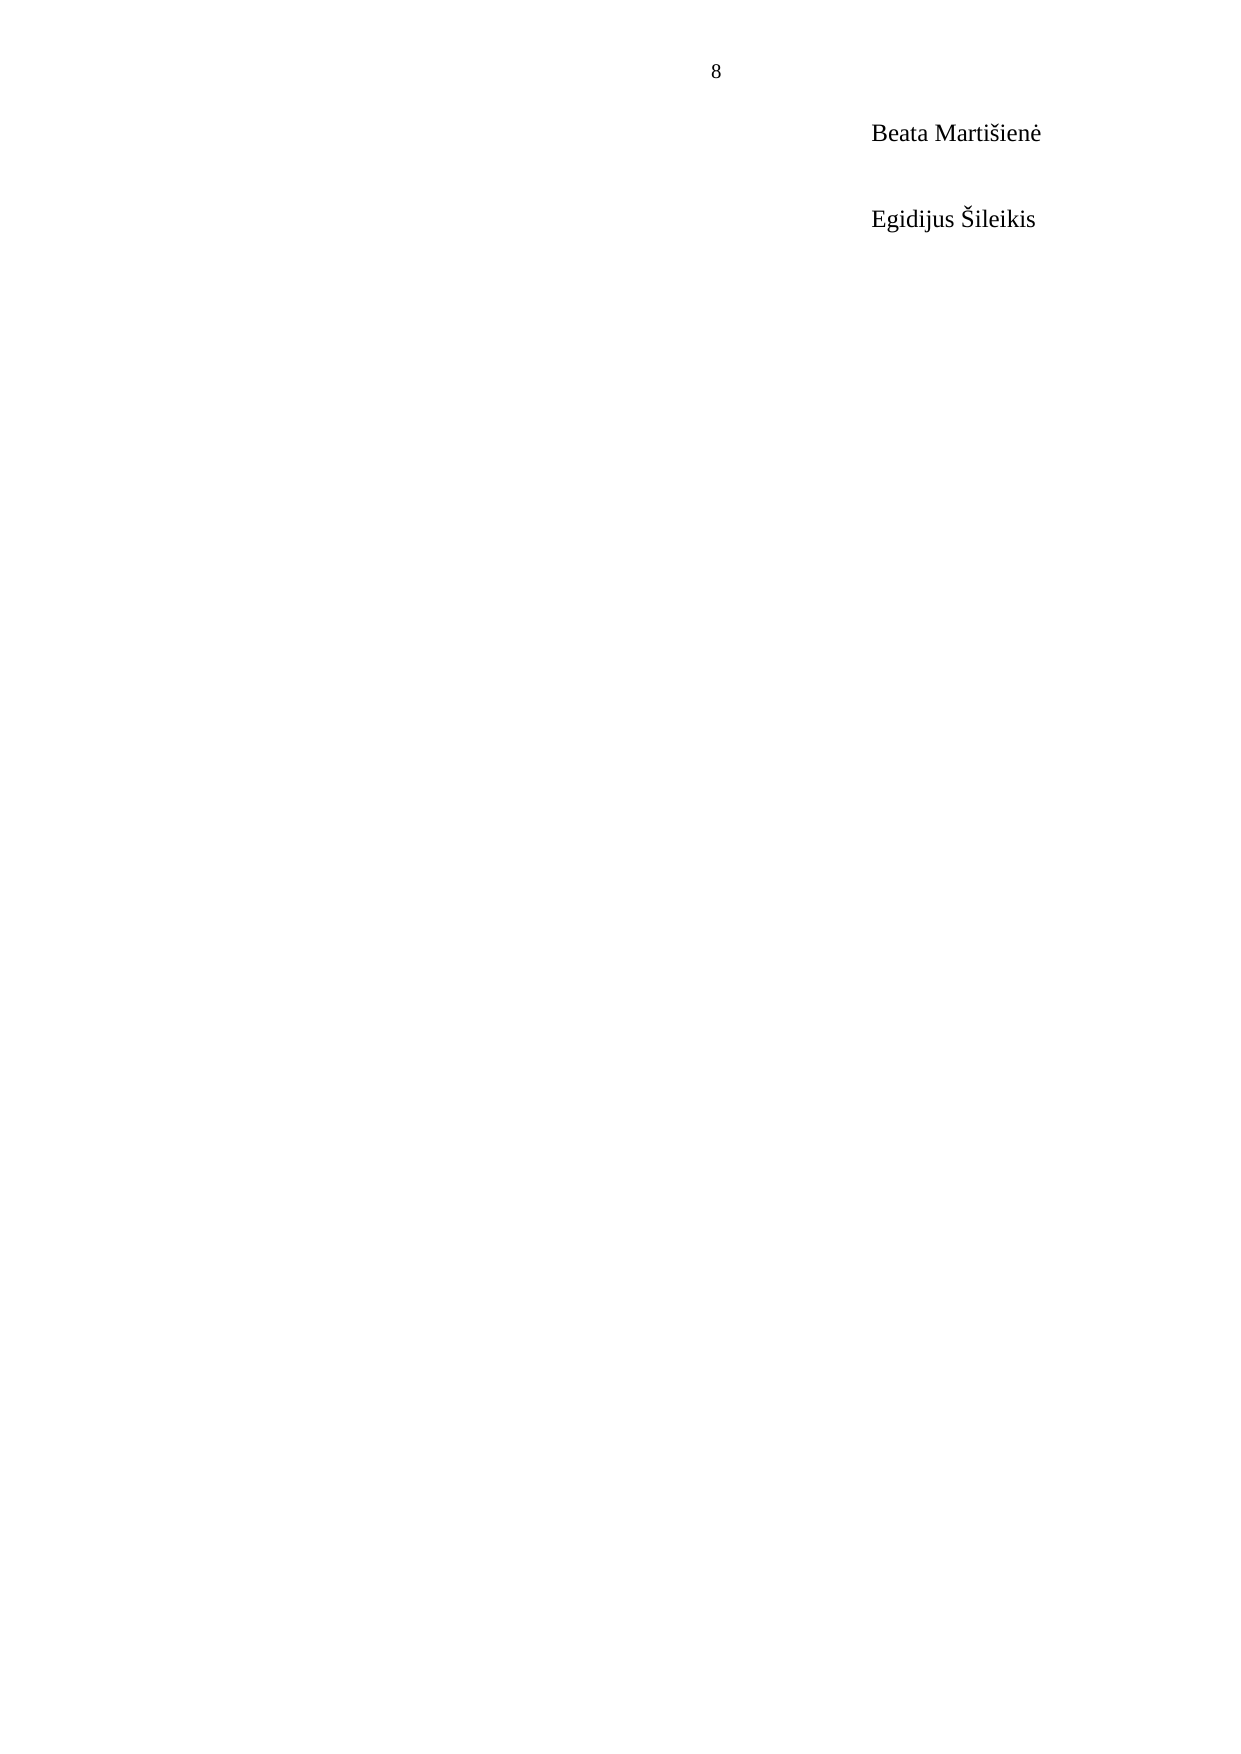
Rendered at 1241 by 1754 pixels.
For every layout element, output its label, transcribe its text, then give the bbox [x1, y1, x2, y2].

text Egidijus Šileikis [177, 204, 1181, 233]
text Beata Martišienė [177, 118, 1181, 147]
